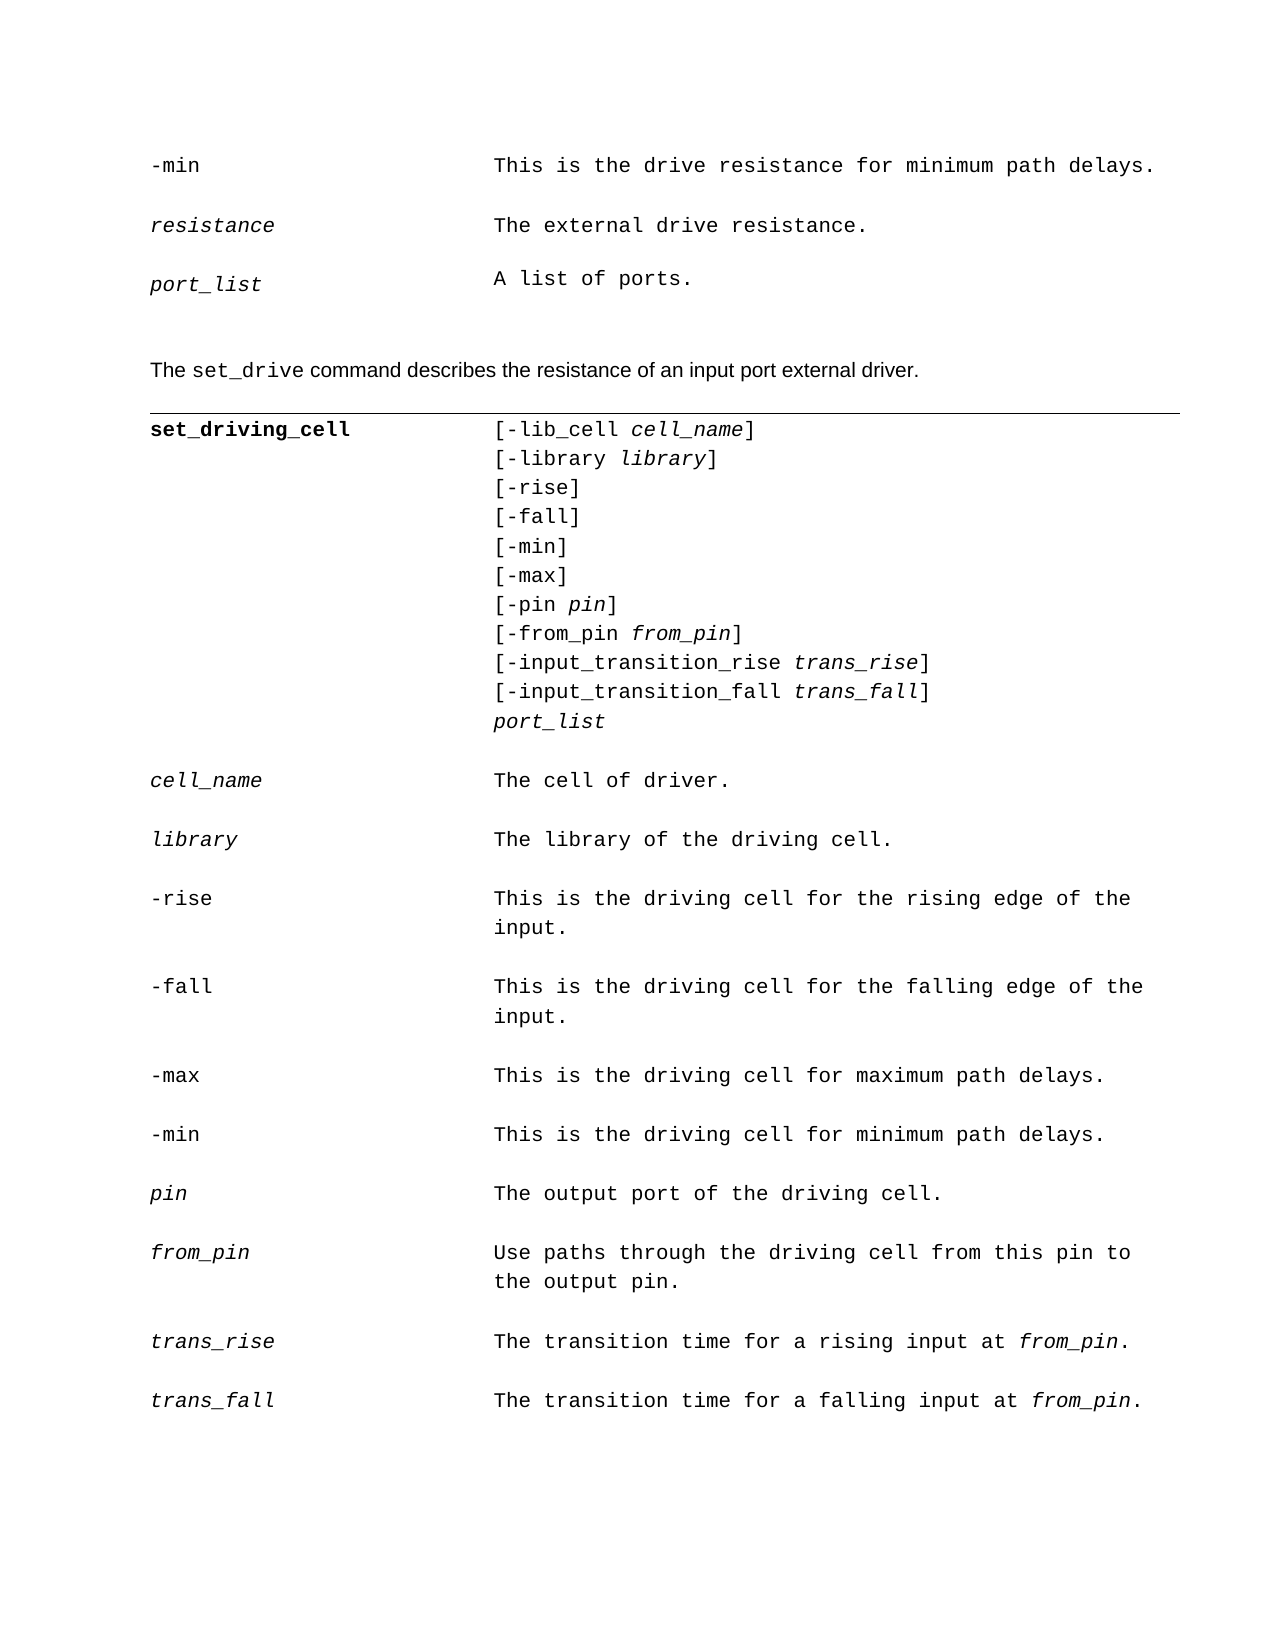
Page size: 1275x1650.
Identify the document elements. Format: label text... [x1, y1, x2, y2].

table_cell The cell of driver. [493, 764, 1180, 823]
table_cell -rise [150, 883, 493, 971]
table_cell A list of ports. [493, 268, 1180, 327]
table_cell library [150, 824, 493, 883]
table_cell This is the driving cell for the rising edge of the input. [493, 883, 1180, 971]
table_cell -fall [150, 971, 493, 1059]
table_cell trans_rise [150, 1325, 493, 1384]
table_header [-lib_cell cell_name] [-library library] [-rise] [-fall] [-min] [-max] [-pin pin] [-from_pin from_pin] [-input_transition_rise trans_rise] [-input_transition_fall trans_fall] port_list [493, 414, 1180, 764]
table_header set_driving_cell [150, 414, 493, 764]
table_cell The library of the driving cell. [493, 824, 1180, 883]
table_cell The external drive resistance. [493, 209, 1180, 268]
table_cell resistance [150, 209, 493, 268]
table_cell This is the driving cell for maximum path delays. [493, 1059, 1180, 1118]
table_cell The transition time for a falling input at from_pin. [493, 1384, 1180, 1443]
table_cell cell_name [150, 764, 493, 823]
table_cell -max [150, 1059, 493, 1118]
table_cell Use paths through the driving cell from this pin to the output pin. [493, 1237, 1180, 1325]
table_cell -min [150, 150, 493, 209]
table_cell This is the drive resistance for minimum path delays. [493, 150, 1180, 209]
table_cell This is the driving cell for the falling edge of the input. [493, 971, 1180, 1059]
table_cell The transition time for a rising input at from_pin. [493, 1325, 1180, 1384]
table_cell pin [150, 1178, 493, 1237]
table_cell -min [150, 1119, 493, 1178]
table_cell This is the driving cell for minimum path delays. [493, 1119, 1180, 1178]
table_cell from_pin [150, 1237, 493, 1325]
table_cell port_list [150, 268, 493, 327]
text The set_drive command describes the resistance of an input port external driver. [150, 357, 1180, 383]
table_cell The output port of the driving cell. [493, 1178, 1180, 1237]
table_cell trans_fall [150, 1384, 493, 1443]
